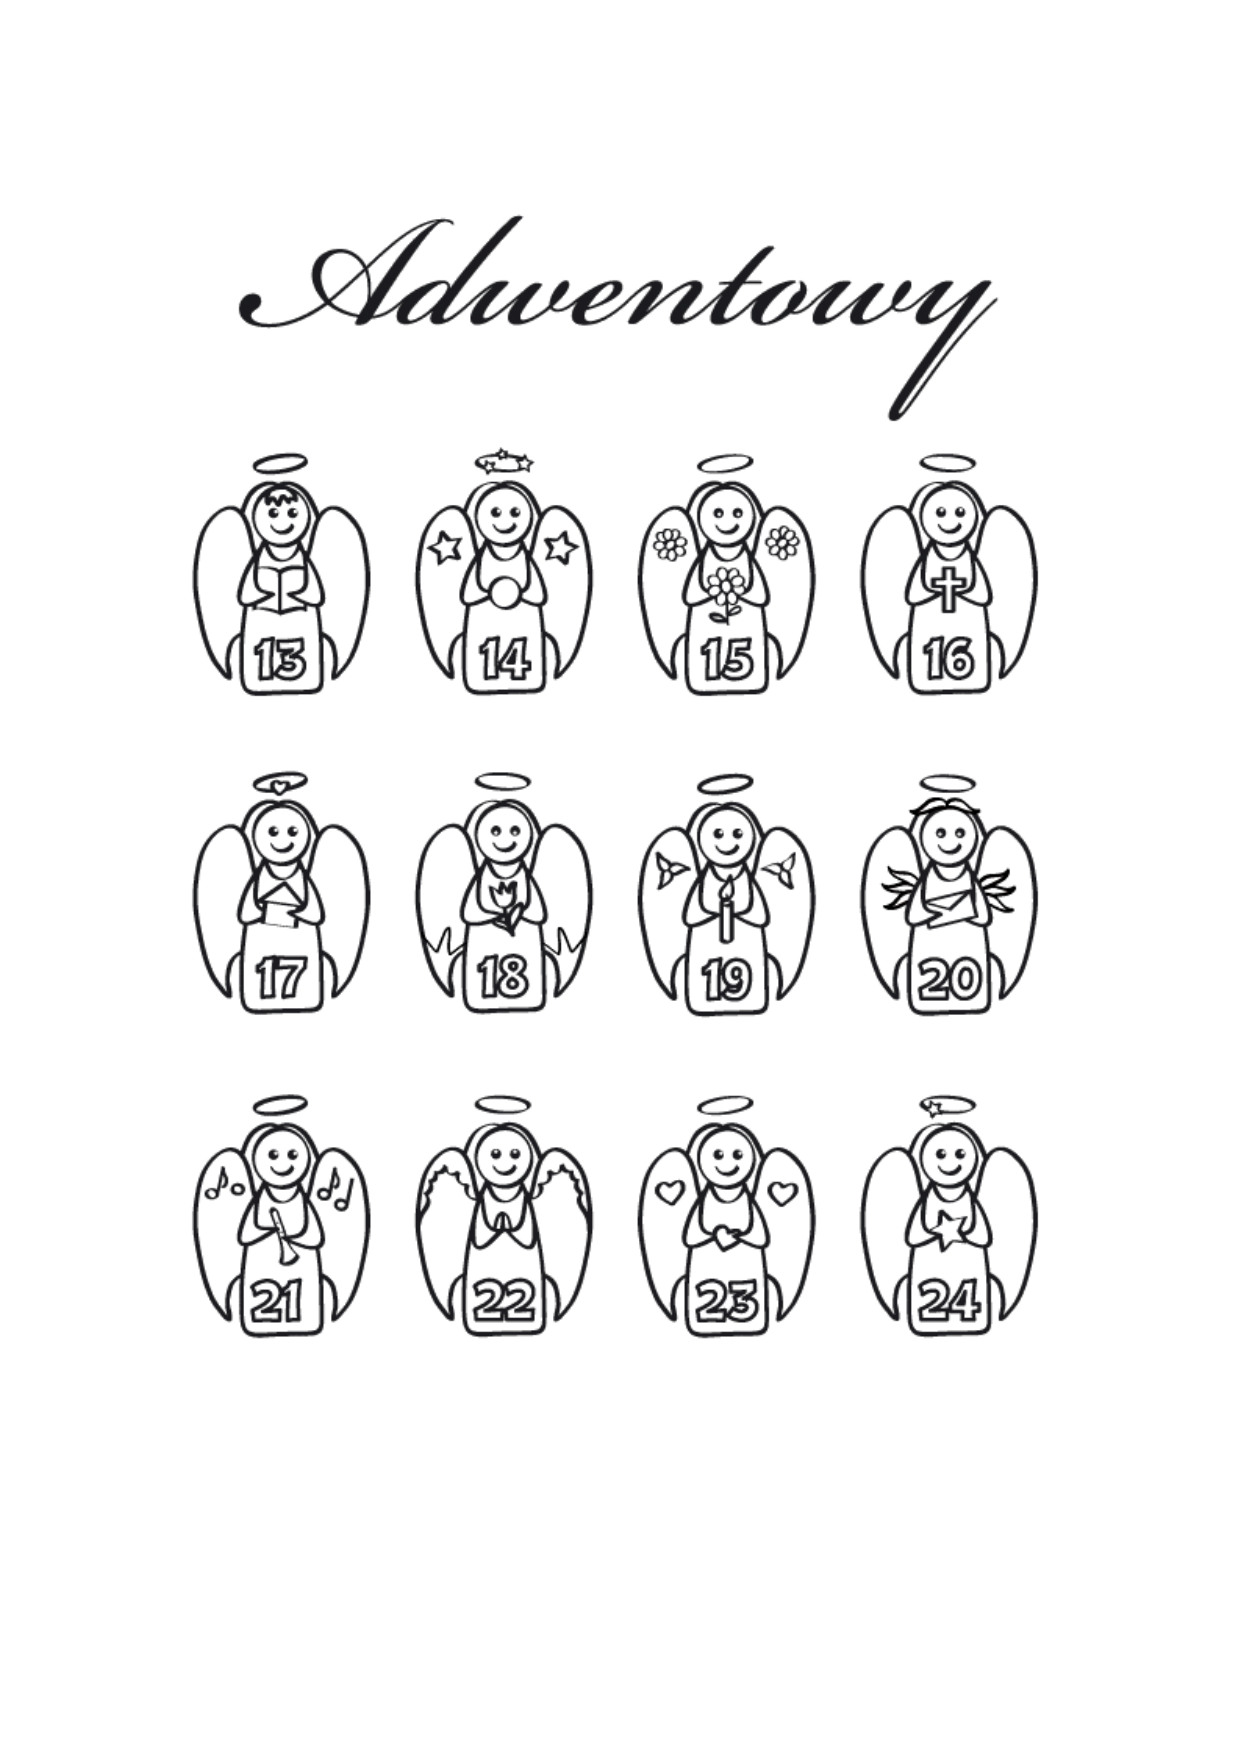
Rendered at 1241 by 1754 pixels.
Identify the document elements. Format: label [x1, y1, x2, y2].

picture [144, 118, 1096, 1454]
